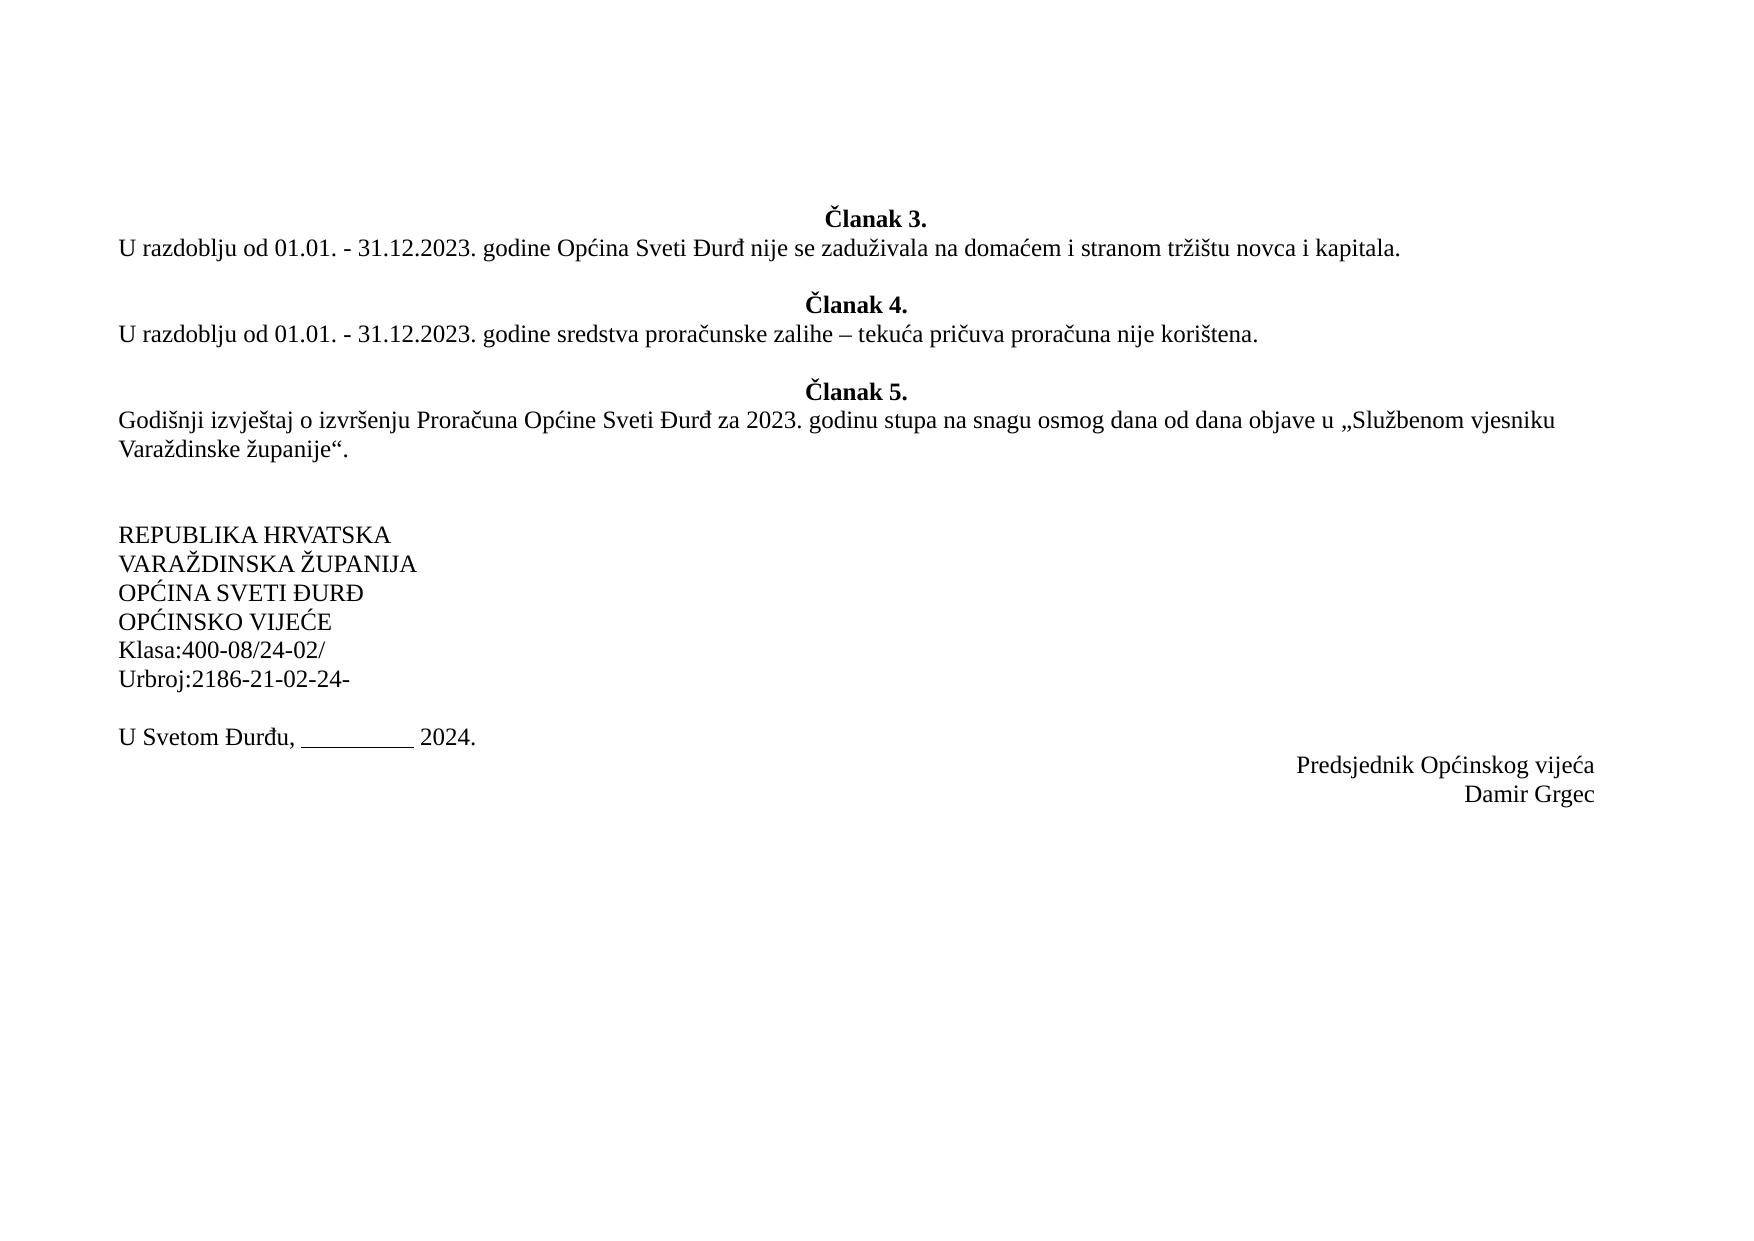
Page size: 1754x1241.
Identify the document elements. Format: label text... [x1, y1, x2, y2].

text Članak 5. [118, 377, 1595, 406]
text Članak 4. [118, 291, 1595, 319]
text Predsjednik Općinskog vijeća [118, 751, 1595, 779]
text Klasa:400-08/24-02/ [118, 636, 1595, 664]
text REPUBLIKA HRVATSKA [118, 521, 1595, 549]
text Urbroj:2186-21-02-24- [118, 664, 1595, 693]
text Članak 3. [118, 176, 1595, 233]
text U razdoblju od 01.01. - 31.12.2023. godine sredstva proračunske zalihe – tekuća pričuva proračuna nije korištena. [118, 319, 1595, 348]
text U razdoblju od 01.01. - 31.12.2023. godine Općina Sveti Đurđ nije se zaduživala na domaćem i stranom tržištu novca i kapitala. [118, 233, 1595, 262]
text Godišnji izvještaj o izvršenju Proračuna Općine Sveti Đurđ za 2023. godinu stupa na snagu osmog dana od dana objave u „Službenom vjesniku Varaždinske županije“. [118, 406, 1595, 463]
text VARAŽDINSKA ŽUPANIJA [118, 549, 1595, 578]
text OPĆINSKO VIJEĆE [118, 607, 1595, 636]
text U Svetom Đurđu, 2024. [118, 722, 1595, 751]
text Damir Grgec [118, 779, 1595, 808]
text OPĆINA SVETI ĐURĐ [118, 578, 1595, 607]
